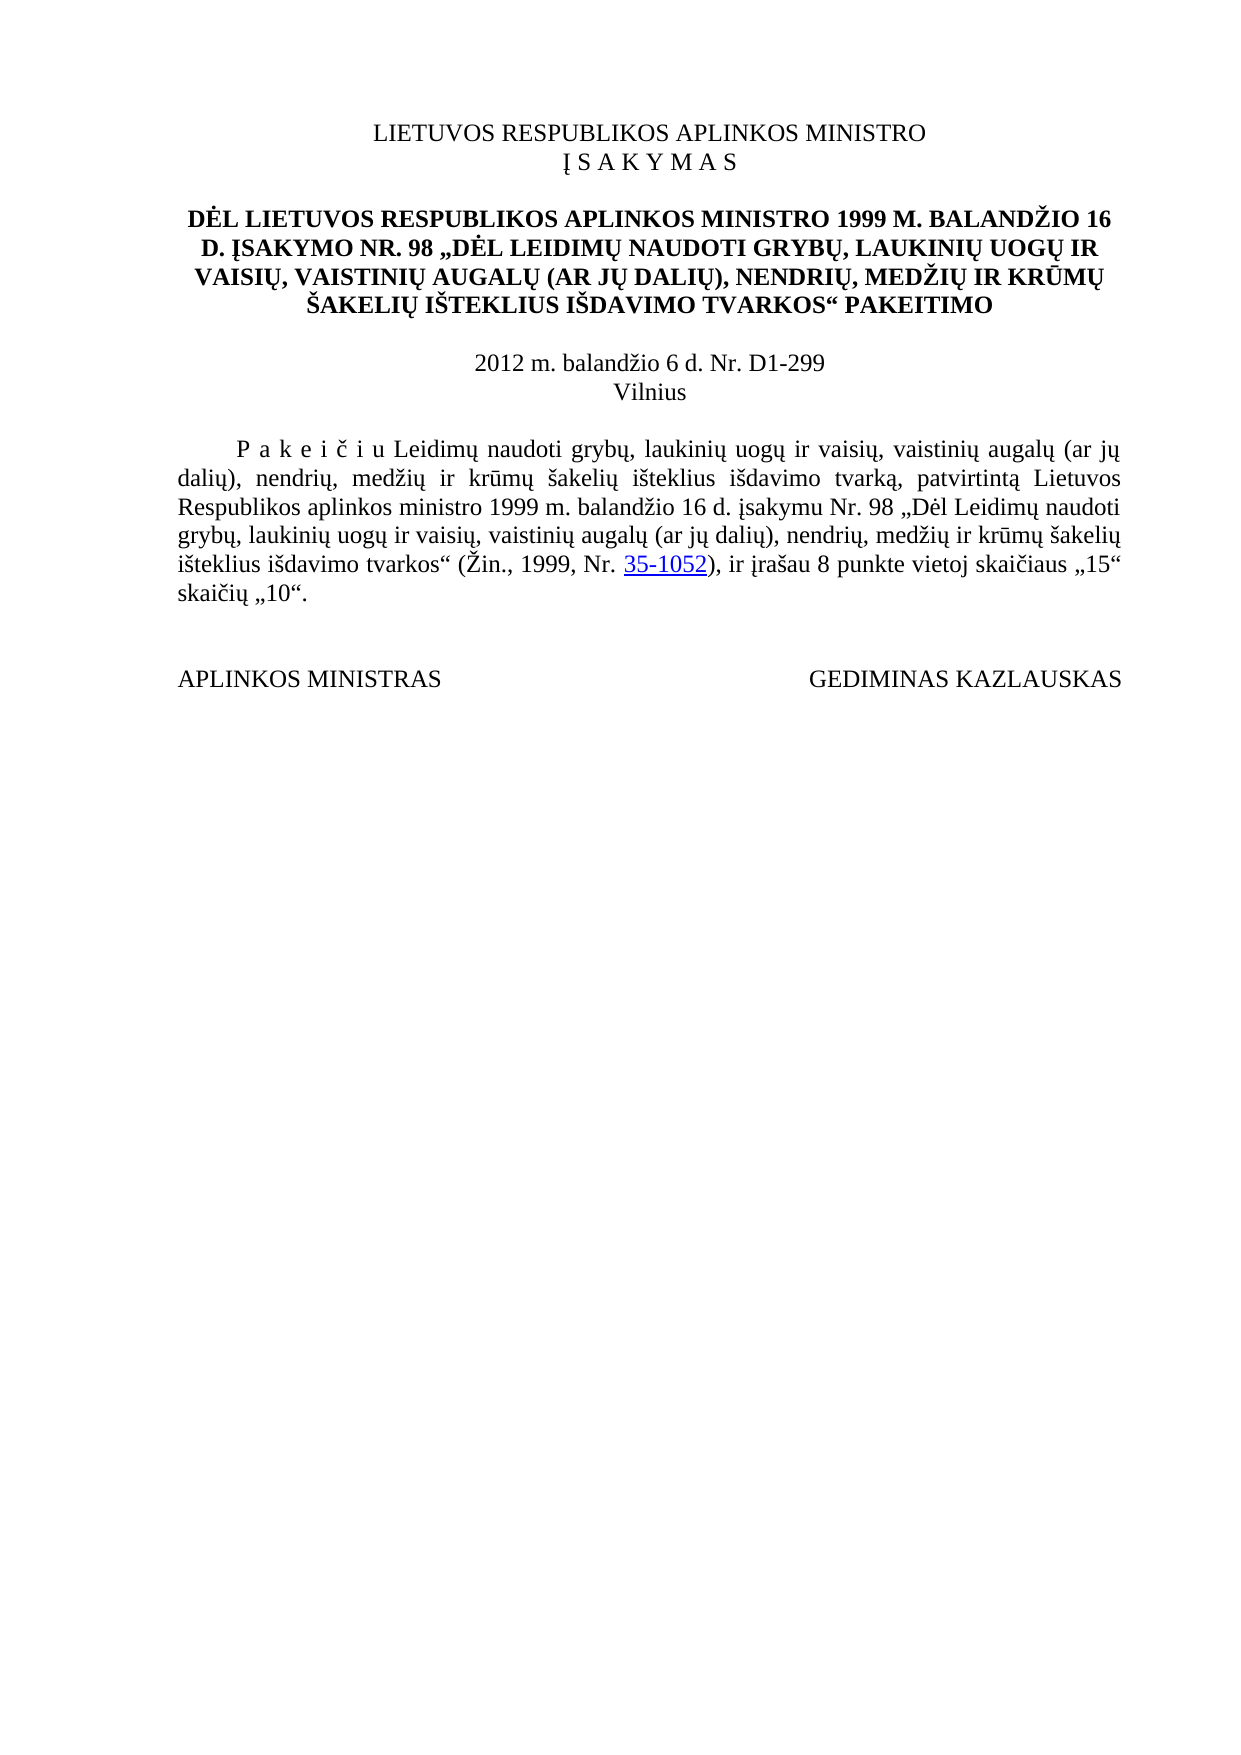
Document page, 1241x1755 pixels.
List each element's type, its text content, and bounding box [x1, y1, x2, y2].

text Į S A K Y M A S [177, 147, 1122, 176]
text P a k e i č i u Leidimų naudoti grybų, laukinių uogų ir vaisių, vaistinių augalų (ar jų dalių), nendrių, medžių ir krūmų šakelių išteklius išdavimo tvarką, patvirtintą Lietuvos Respublikos aplinkos ministro 1999 m. balandžio 16 d. įsakymu Nr. 98 „Dėl Leidimų naudoti grybų, laukinių uogų ir vaisių, vaistinių augalų (ar jų dalių), nendrių, medžių ir krūmų šakelių išteklius išdavimo tvarkos“ (Žin., 1999, Nr. 35-1052), ir įrašau 8 punkte vietoj skaičiaus „15“ skaičių „10“. [177, 434, 1122, 607]
text LIETUVOS RESPUBLIKOS APLINKOS MINISTRO [177, 118, 1122, 147]
text Vilnius [177, 377, 1122, 406]
text 2012 m. balandžio 6 d. Nr. D1-299 [177, 348, 1122, 377]
text DĖL LIETUVOS RESPUBLIKOS APLINKOS MINISTRO 1999 M. BALANDŽIO 16 D. ĮSAKYMO Nr. 98 „DĖL LEIDIMŲ NAUDOTI GRYBŲ, LAUKINIŲ UOGŲ IR VAISIŲ, VAISTINIŲ AUGALŲ (AR JŲ DALIŲ), NENDRIŲ, MEDŽIŲ IR KRŪMŲ ŠAKELIŲ IŠTEKLIUS IŠDAVIMO TVARKOS“ PAKEITIMO [177, 204, 1122, 319]
text Aplinkos ministras Gediminas Kazlauskas [177, 664, 1122, 693]
